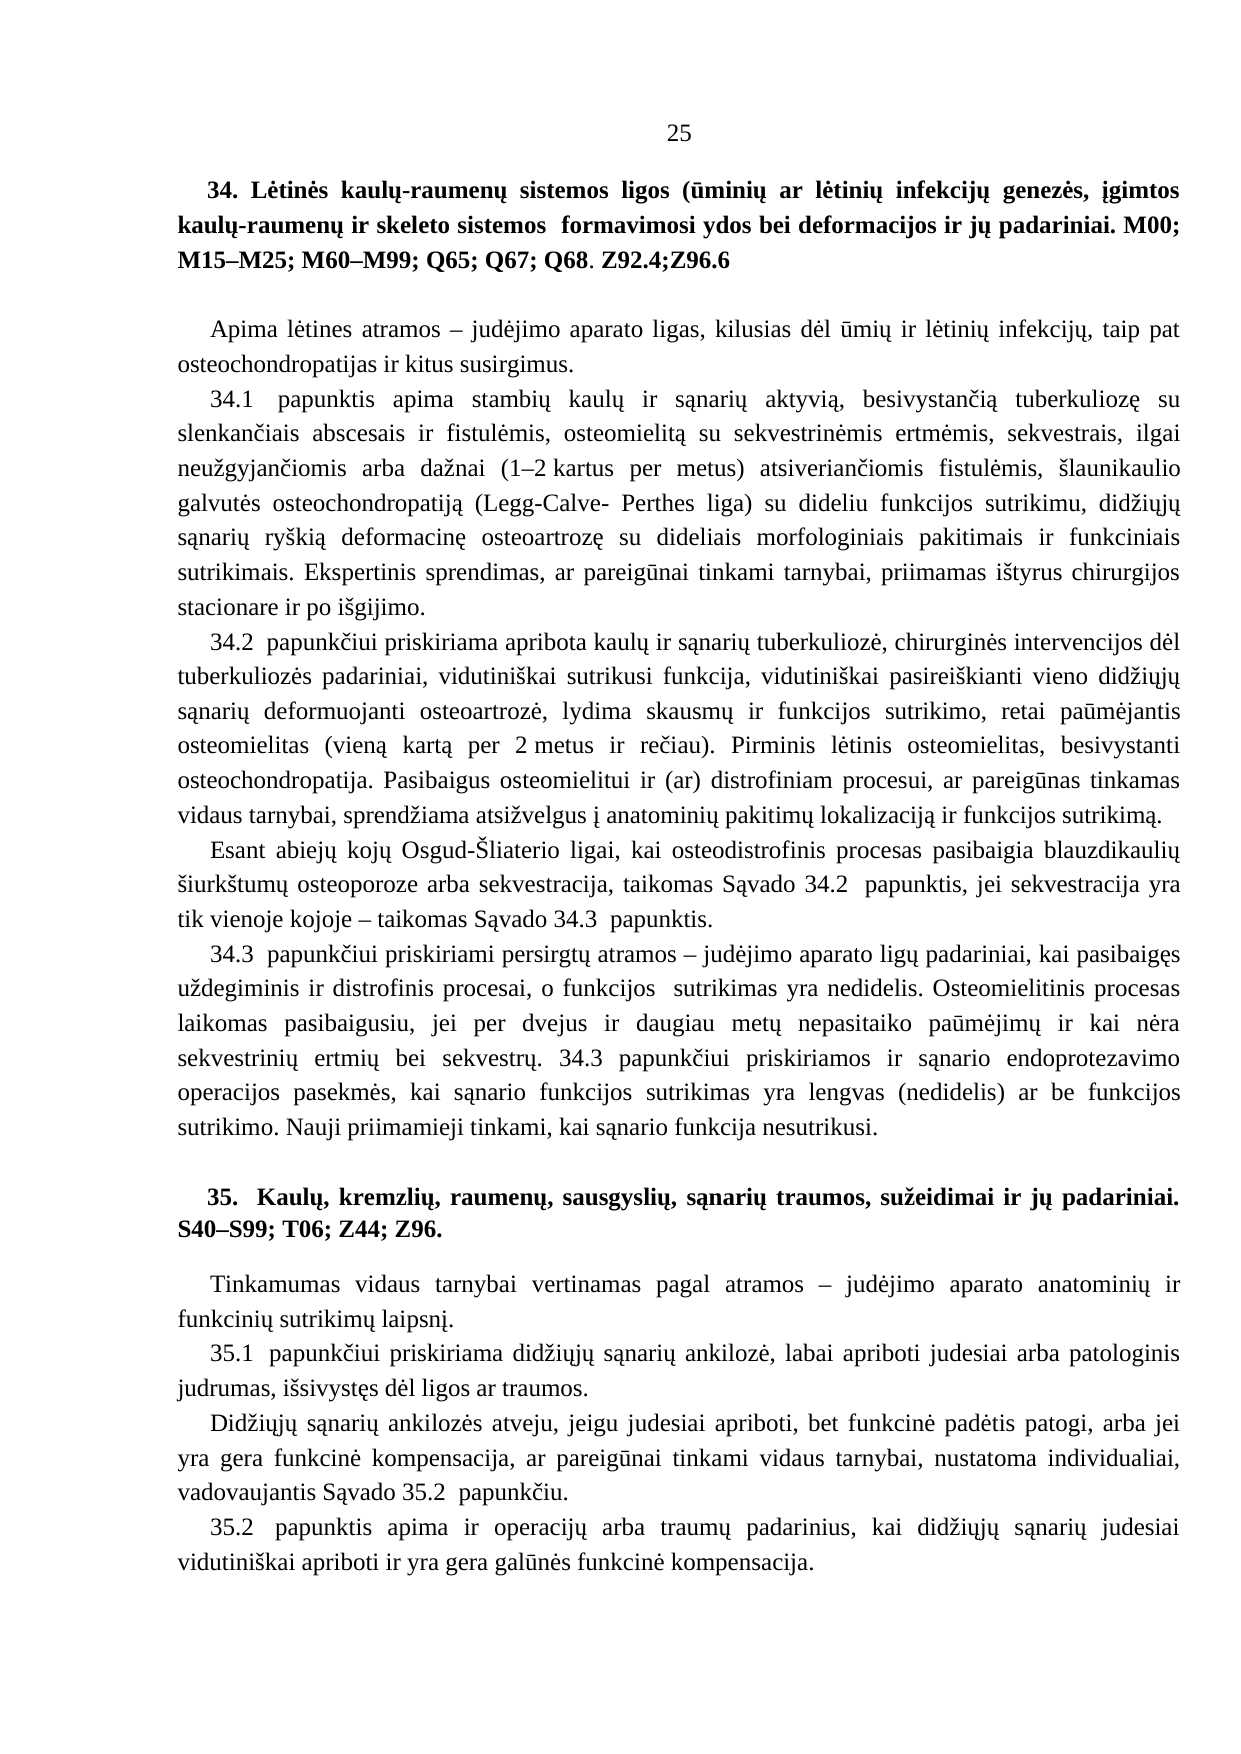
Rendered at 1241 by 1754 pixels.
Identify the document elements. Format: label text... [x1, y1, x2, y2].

text Apima lėtines atramos – judėjimo aparato ligas, kilusias dėl ūmių ir lėtinių infekcijų, taip pat osteochondropatijas ir kitus susirgimus. [177, 314, 1181, 378]
text 34. Lėtinės kaulų-raumenų sistemos ligos (ūminių ar lėtinių infekcijų genezės, įgimtos kaulų-raumenų ir skeleto sistemos formavimosi ydos bei deformacijos ir jų padariniai. M00; M15–M25; M60–M99; Q65; Q67; Q68. Z92.4;Z96.6 [177, 176, 1181, 274]
text 34.2 papunkčiui priskiriama apribota kaulų ir sąnarių tuberkuliozė, chirurginės intervencijos dėl tuberkuliozės padariniai, vidutiniškai sutrikusi funkcija, vidutiniškai pasireiškianti vieno didžiųjų sąnarių deformuojanti osteoartrozė, lydima skausmų ir funkcijos sutrikimo, retai paūmėjantis osteomielitas (vieną kartą per 2 metus ir rečiau). Pirminis lėtinis osteomielitas, besivystanti osteochondropatija. Pasibaigus osteomielitui ir (ar) distrofiniam procesui, ar pareigūnas tinkamas vidaus tarnybai, sprendžiama atsižvelgus į anatominių pakitimų lokalizaciją ir funkcijos sutrikimą. [177, 627, 1181, 829]
text 34.3 papunkčiui priskiriami persirgtų atramos – judėjimo aparato ligų padariniai, kai pasibaigęs uždegiminis ir distrofinis procesai, o funkcijos sutrikimas yra nedidelis. Osteomielitinis procesas laikomas pasibaigusiu, jei per dvejus ir daugiau metų nepasitaiko paūmėjimų ir kai nėra sekvestrinių ertmių bei sekvestrų. 34.3 papunkčiui priskiriamos ir sąnario endoprotezavimo operacijos pasekmės, kai sąnario funkcijos sutrikimas yra lengvas (nedidelis) ar be funkcijos sutrikimo. Nauji priimamieji tinkami, kai sąnario funkcija nesutrikusi. [177, 939, 1181, 1141]
text Esant abiejų kojų Osgud-Šliaterio ligai, kai osteodistrofinis procesas pasibaigia blauzdikaulių šiurkštumų osteoporoze arba sekvestracija, taikomas Sąvado 34.2 papunktis, jei sekvestracija yra tik vienoje kojoje – taikomas Sąvado 34.3 papunktis. [177, 835, 1181, 933]
text 34.1 papunktis apima stambių kaulų ir sąnarių aktyvią, besivystančią tuberkuliozę su slenkančiais abscesais ir fistulėmis, osteomielitą su sekvestrinėmis ertmėmis, sekvestrais, ilgai neužgyjančiomis arba dažnai (1–2 kartus per metus) atsiveriančiomis fistulėmis, šlaunikaulio galvutės osteochondropatiją (Legg-Calve- Perthes liga) su dideliu funkcijos sutrikimu, didžiųjų sąnarių ryškią deformacinę osteoartrozę su dideliais morfologiniais pakitimais ir funkciniais sutrikimais. Ekspertinis sprendimas, ar pareigūnai tinkami tarnybai, priimamas ištyrus chirurgijos stacionare ir po išgijimo. [177, 384, 1181, 621]
text 35.1 papunkčiui priskiriama didžiųjų sąnarių ankilozė, labai apriboti judesiai arba patologinis judrumas, išsivystęs dėl ligos ar traumos. [177, 1338, 1181, 1402]
text Tinkamumas vidaus tarnybai vertinamas pagal atramos – judėjimo aparato anatominių ir funkcinių sutrikimų laipsnį. [177, 1269, 1181, 1333]
text 35. Kaulų, kremzlių, raumenų, sausgyslių, sąnarių traumos, sužeidimai ir jų padariniai. S40–S99; T06; Z44; Z96. [177, 1182, 1181, 1243]
text 35.2 papunktis apima ir operacijų arba traumų padarinius, kai didžiųjų sąnarių judesiai vidutiniškai apriboti ir yra gera galūnės funkcinė kompensacija. [177, 1512, 1181, 1575]
text Didžiųjų sąnarių ankilozės atveju, jeigu judesiai apriboti, bet funkcinė padėtis patogi, arba jei yra gera funkcinė kompensacija, ar pareigūnai tinkami vidaus tarnybai, nustatoma individualiai, vadovaujantis Sąvado 35.2 papunkčiu. [177, 1408, 1181, 1506]
